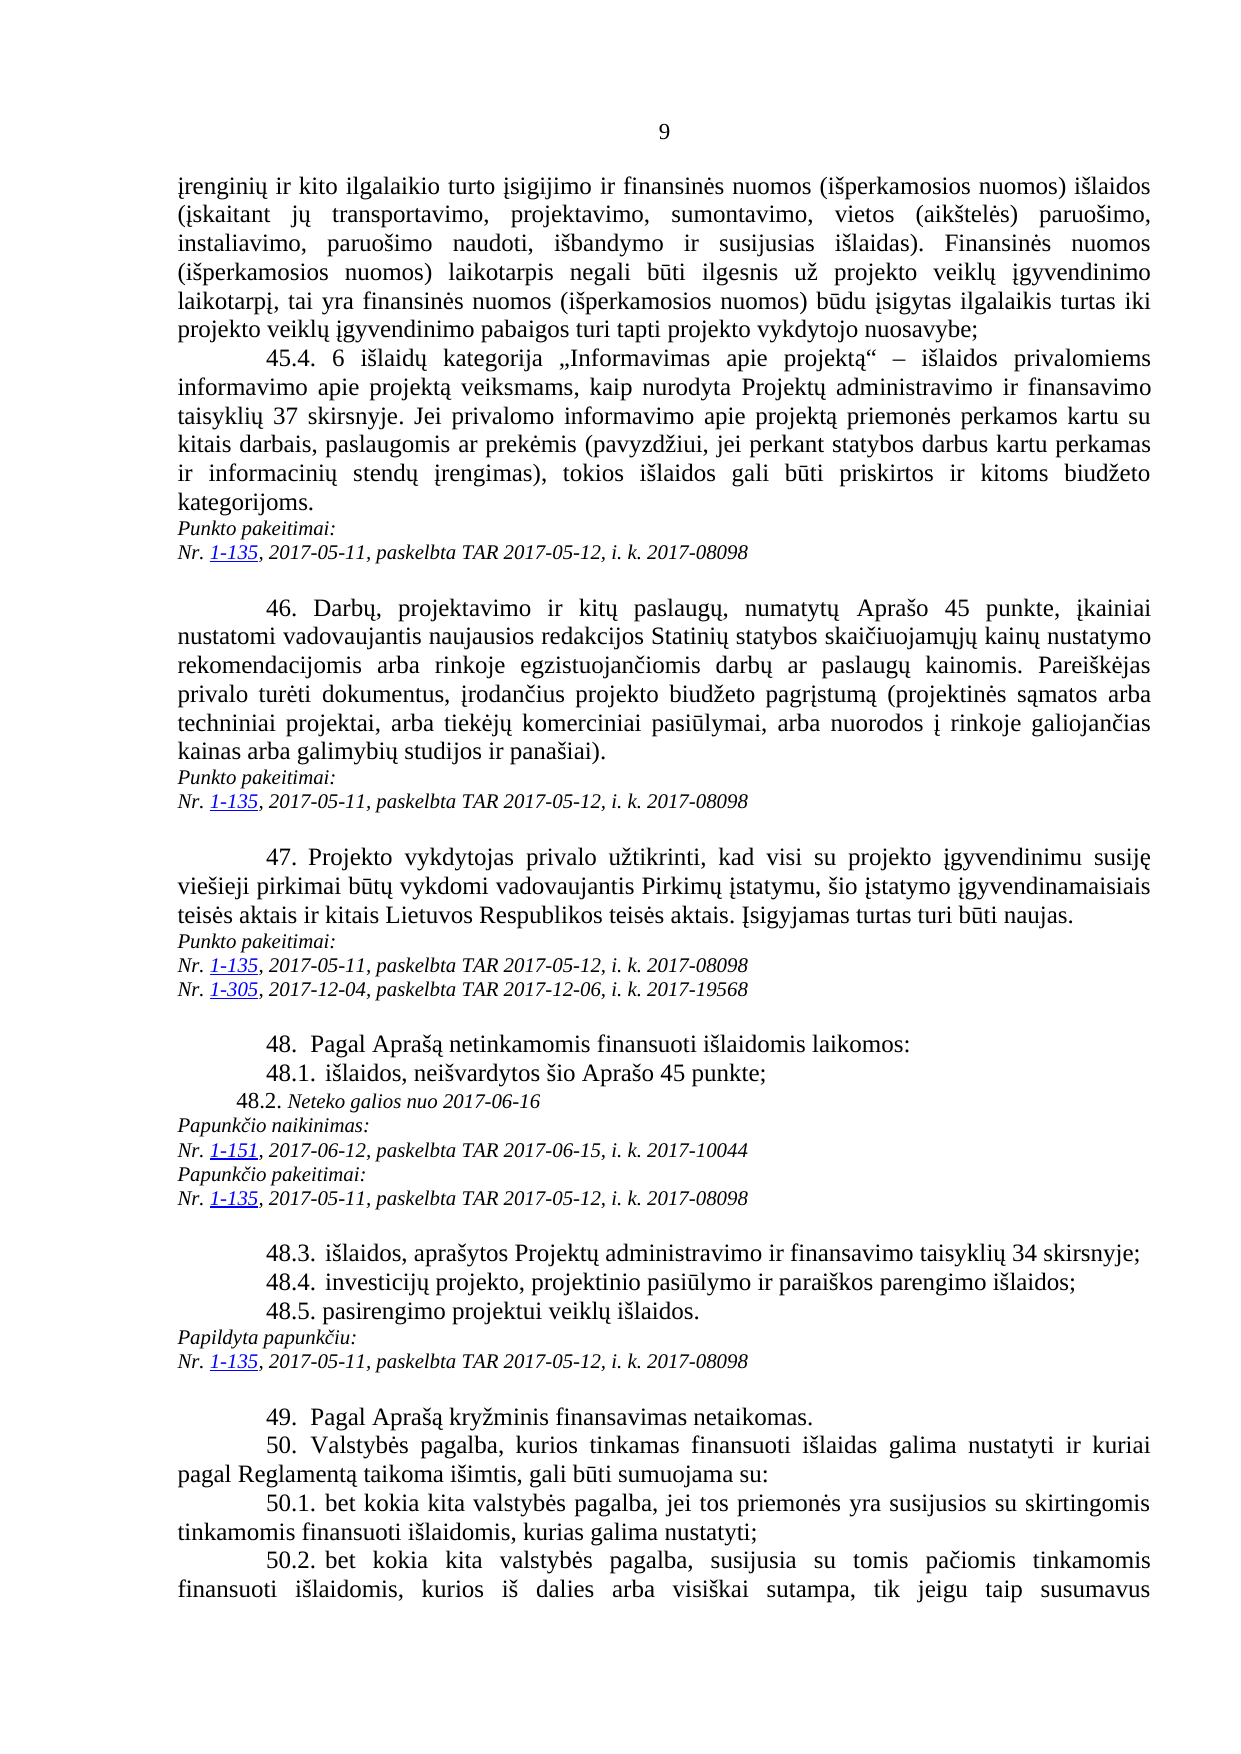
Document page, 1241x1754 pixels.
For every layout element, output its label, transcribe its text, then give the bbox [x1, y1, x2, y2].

text 48.5. pasirengimo projektui veiklų išlaidos. [177, 1296, 1152, 1325]
text 47. Projekto vykdytojas privalo užtikrinti, kad visi su projekto įgyvendinimu susiję viešieji pirkimai būtų vykdomi vadovaujantis Pirkimų įstatymu, šio įstatymo įgyvendinamaisiais teisės aktais ir kitais Lietuvos Respublikos teisės aktais. Įsigyjamas turtas turi būti naujas. [177, 842, 1152, 929]
text Punkto pakeitimai: [177, 929, 1152, 953]
text 48. Pagal Aprašą netinkamomis finansuoti išlaidomis laikomos: [266, 1029, 1152, 1058]
text įrenginių ir kito ilgalaikio turto įsigijimo ir finansinės nuomos (išperkamosios nuomos) išlaidos (įskaitant jų transportavimo, projektavimo, sumontavimo, vietos (aikštelės) paruošimo, instaliavimo, paruošimo naudoti, išbandymo ir susijusias išlaidas). Finansinės nuomos (išperkamosios nuomos) laikotarpis negali būti ilgesnis už projekto veiklų įgyvendinimo laikotarpį, tai yra finansinės nuomos (išperkamosios nuomos) būdu įsigytas ilgalaikis turtas iki projekto veiklų įgyvendinimo pabaigos turi tapti projekto vykdytojo nuosavybe; [177, 171, 1152, 343]
text Papildyta papunkčiu: [177, 1325, 1152, 1349]
text Papunkčio naikinimas: [177, 1113, 1152, 1137]
text Nr. 1-135, 2017-05-11, paskelbta TAR 2017-05-12, i. k. 2017-08098 [177, 789, 1152, 813]
text Punkto pakeitimai: [177, 765, 1152, 789]
text 48.4. investicijų projekto, projektinio pasiūlymo ir paraiškos parengimo išlaidos; [177, 1267, 1152, 1296]
text Nr. 1-135, 2017-05-11, paskelbta TAR 2017-05-12, i. k. 2017-08098 [177, 953, 1152, 977]
text 49. Pagal Aprašą kryžminis finansavimas netaikomas. [177, 1402, 1152, 1430]
text 50.1. bet kokia kita valstybės pagalba, jei tos priemonės yra susijusios su skirtingomis tinkamomis finansuoti išlaidomis, kurias galima nustatyti; [177, 1488, 1152, 1545]
text 48.3. išlaidos, aprašytos Projektų administravimo ir finansavimo taisyklių 34 skirsnyje; [177, 1238, 1152, 1267]
text Nr. 1-135, 2017-05-11, paskelbta TAR 2017-05-12, i. k. 2017-08098 [177, 540, 1152, 564]
text Punkto pakeitimai: [177, 516, 1152, 540]
text 45.4. 6 išlaidų kategorija „Informavimas apie projektą“ – išlaidos privalomiems informavimo apie projektą veiksmams, kaip nurodyta Projektų administravimo ir finansavimo taisyklių 37 skirsnyje. Jei privalomo informavimo apie projektą priemonės perkamos kartu su kitais darbais, paslaugomis ar prekėmis (pavyzdžiui, jei perkant statybos darbus kartu perkamas ir informacinių stendų įrengimas), tokios išlaidos gali būti priskirtos ir kitoms biudžeto kategorijoms. [177, 343, 1152, 516]
text 50.2. bet kokia kita valstybės pagalba, susijusia su tomis pačiomis tinkamomis finansuoti išlaidomis, kurios iš dalies arba visiškai sutampa, tik jeigu taip susumavus [177, 1545, 1152, 1603]
text Nr. 1-305, 2017-12-04, paskelbta TAR 2017-12-06, i. k. 2017-19568 [177, 977, 1152, 1001]
text 46. Darbų, projektavimo ir kitų paslaugų, numatytų Aprašo 45 punkte, įkainiai nustatomi vadovaujantis naujausios redakcijos Statinių statybos skaičiuojamųjų kainų nustatymo rekomendacijomis arba rinkoje egzistuojančiomis darbų ar paslaugų kainomis. Pareiškėjas privalo turėti dokumentus, įrodančius projekto biudžeto pagrįstumą (projektinės sąmatos arba techniniai projektai, arba tiekėjų komerciniai pasiūlymai, arba nuorodos į rinkoje galiojančias kainas arba galimybių studijos ir panašiai). [177, 593, 1152, 765]
text 48.1. išlaidos, neišvardytos šio Aprašo 45 punkte; [177, 1058, 1152, 1087]
text 50. Valstybės pagalba, kurios tinkamas finansuoti išlaidas galima nustatyti ir kuriai pagal Reglamentą taikoma išimtis, gali būti sumuojama su: [177, 1430, 1152, 1488]
text Nr. 1-135, 2017-05-11, paskelbta TAR 2017-05-12, i. k. 2017-08098 [177, 1349, 1152, 1373]
text Nr. 1-151, 2017-06-12, paskelbta TAR 2017-06-15, i. k. 2017-10044 [177, 1137, 1152, 1162]
text Nr. 1-135, 2017-05-11, paskelbta TAR 2017-05-12, i. k. 2017-08098 [177, 1186, 1152, 1210]
text Papunkčio pakeitimai: [177, 1162, 1152, 1186]
text 48.2. Neteko galios nuo 2017-06-16 [177, 1087, 1152, 1113]
